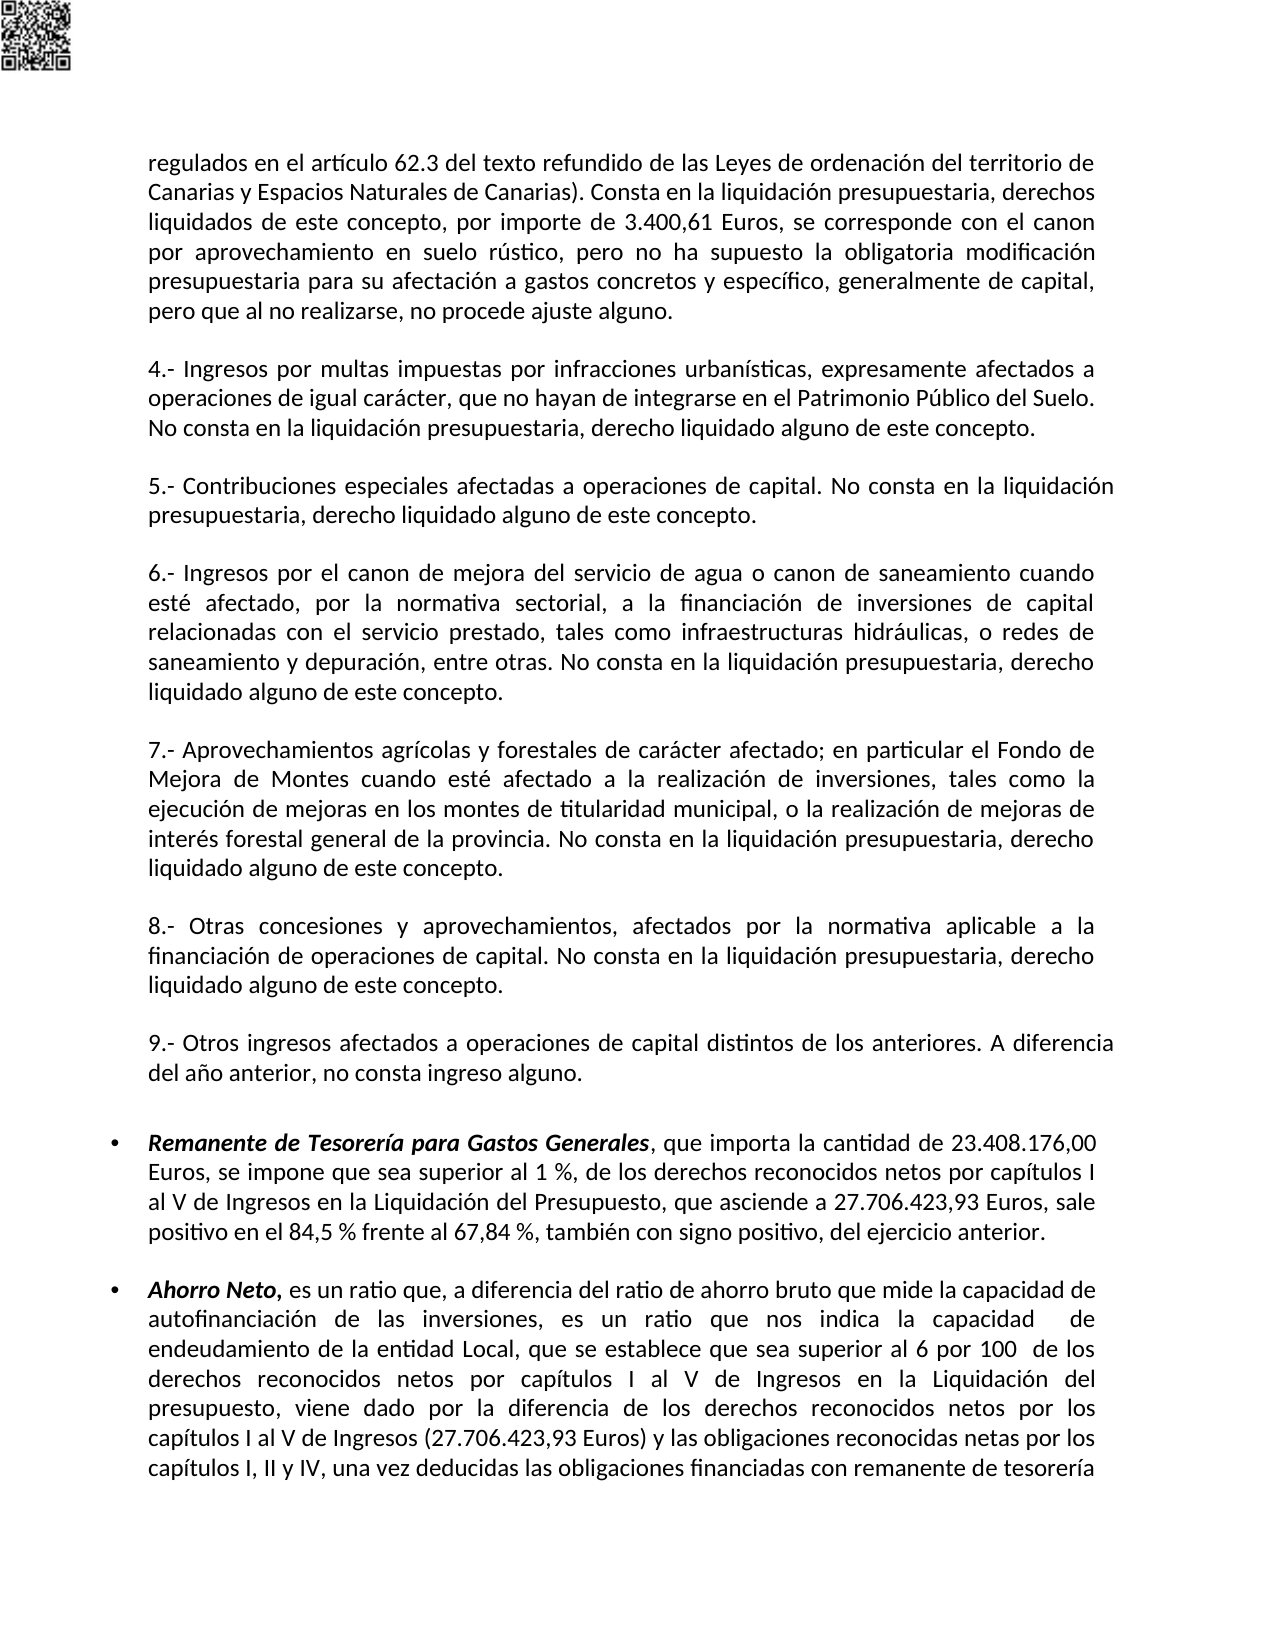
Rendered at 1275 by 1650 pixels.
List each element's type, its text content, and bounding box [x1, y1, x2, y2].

text 8.- Otras concesiones y aprovechamientos, afectados por la normativa aplicable a la financiación de operaciones de capital. No consta en la liquidación presupuestaria, derecho liquidado alguno de este concepto. [148, 911, 1097, 1000]
text 4.- Ingresos por multas impuestas por infracciones urbanísticas, expresamente afectados a operaciones de igual carácter, que no hayan de integrarse en el Patrimonio Público del Suelo. No consta en la liquidación presupuestaria, derecho liquidado alguno de este concepto. [148, 354, 1096, 443]
text 5.- Contribuciones especiales afectadas a operaciones de capital. No consta en la liquidación presupuestaria, derecho liquidado alguno de este concepto. [148, 471, 1116, 530]
text regulados en el artículo 62.3 del texto refundido de las Leyes de ordenación del territorio de Canarias y Espacios Naturales de Canarias). Consta en la liquidación presupuestaria, derechos liquidados de este concepto, por importe de 3.400,61 Euros, se corresponde con el canon por aprovechamiento en suelo rústico, pero no ha supuesto la obligatoria modificación presupuestaria para su afectación a gastos concretos y específico, generalmente de capital, pero que al no realizarse, no procede ajuste alguno. [148, 147, 1097, 326]
text 7.- Aprovechamientos agrícolas y forestales de carácter afectado; en particular el Fondo de Mejora de Montes cuando esté afectado a la realización de inversiones, tales como la ejecución de mejoras en los montes de titularidad municipal, o la realización de mejoras de interés forestal general de la provincia. No consta en la liquidación presupuestaria, derecho liquidado alguno de este concepto. [148, 734, 1096, 883]
text 6.- Ingresos por el canon de mejora del servicio de agua o canon de saneamiento cuando esté afectado, por la normativa sectorial, a la financiación de inversiones de capital relacionadas con el servicio prestado, tales como infraestructuras hidráulicas, o redes de saneamiento y depuración, entre otras. No consta en la liquidación presupuestaria, derecho liquidado alguno de este concepto. [148, 558, 1096, 706]
text 9.- Otros ingresos afectados a operaciones de capital distintos de los anteriores. A diferencia del año anterior, no consta ingreso alguno. [148, 1028, 1116, 1087]
list Remanente de Tesorería para Gastos Generales, que importa la cantidad de 23.408.176,00 Euros, se impone que sea superior al 1 %, de los derechos reconocidos netos por capítulos I al V de Ingresos en la Liquidación del Presupuesto, que asciende a 27.706.423,93 Euros, sale positivo en el 84,5 % frente al 67,84 %, también con signo positivo, del ejercicio anterior. [110, 1128, 1097, 1246]
list Ahorro Neto, es un ratio que, a diferencia del ratio de ahorro bruto que mide la capacidad de autofinanciación de las inversiones, es un ratio que nos indica la capacidad de endeudamiento de la entidad Local, que se establece que sea superior al 6 por 100 de los derechos reconocidos netos por capítulos I al V de Ingresos en la Liquidación del presupuesto, viene dado por la diferencia de los derechos reconocidos netos por los capítulos I al V de Ingresos (27.706.423,93 Euros) y las obligaciones reconocidas netas por los capítulos I, II y IV, una vez deducidas las obligaciones financiadas con remanente de tesorería [110, 1274, 1097, 1482]
